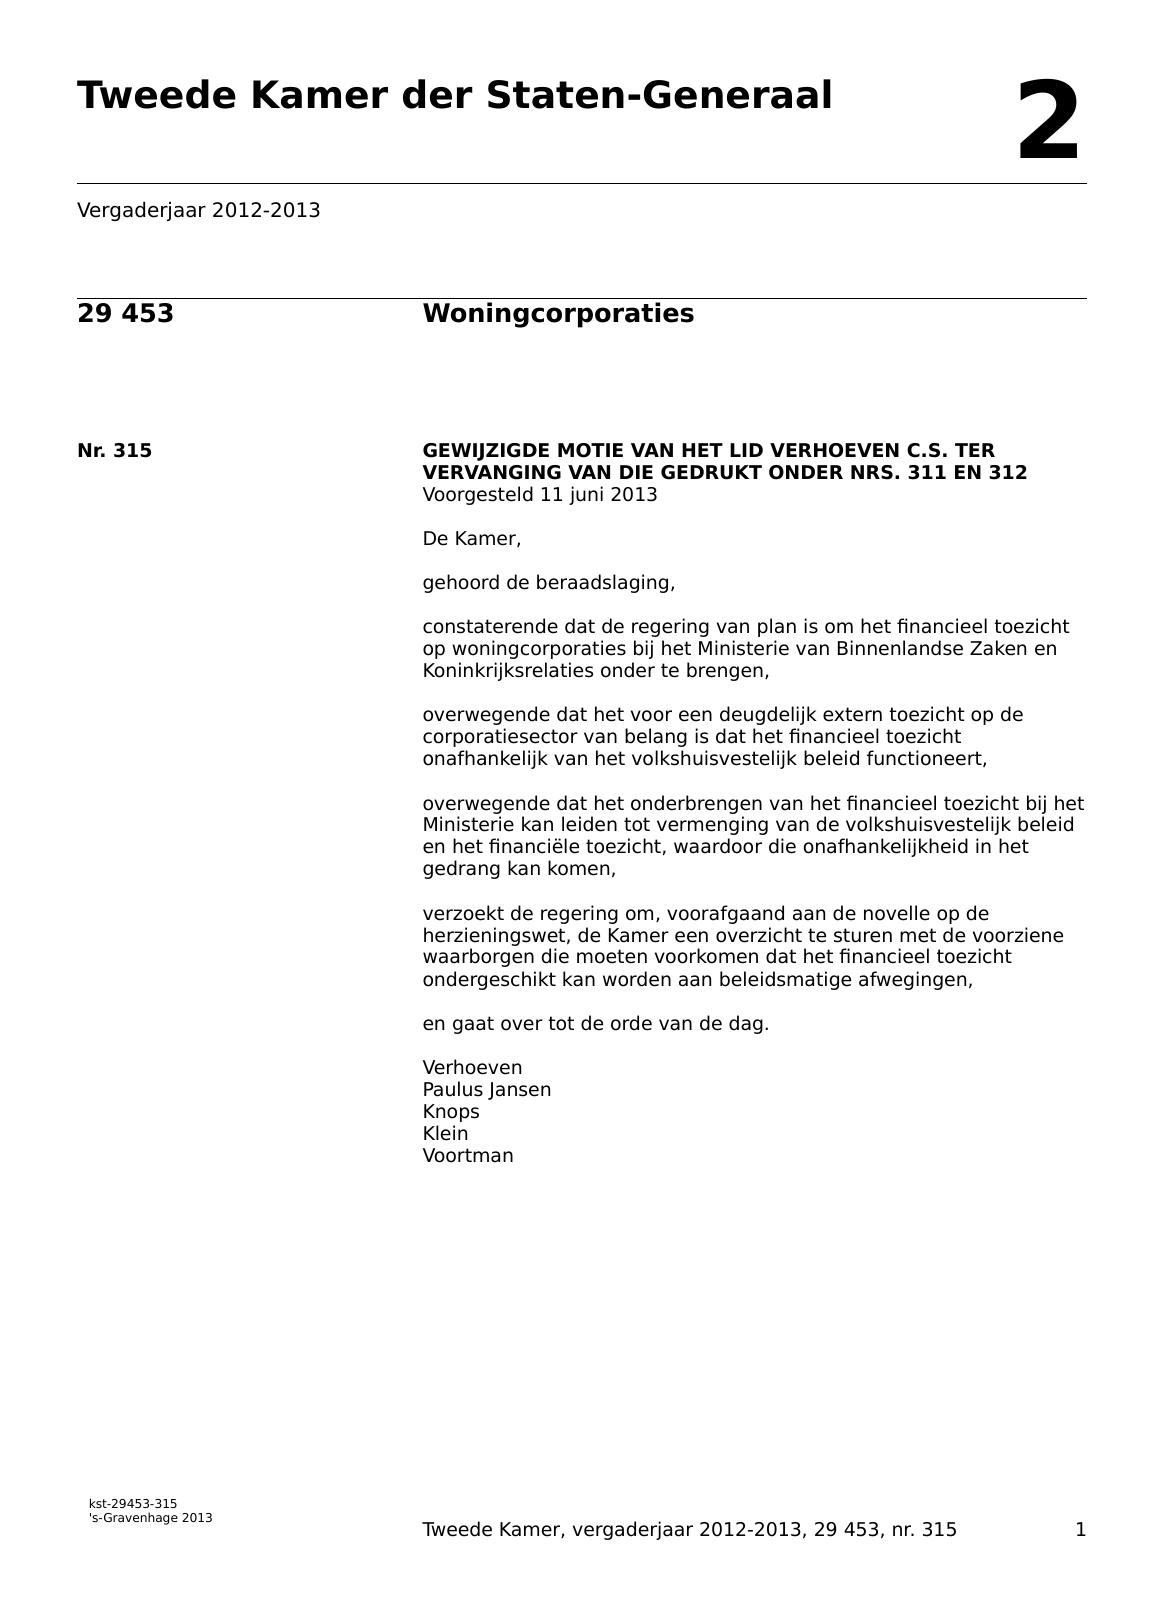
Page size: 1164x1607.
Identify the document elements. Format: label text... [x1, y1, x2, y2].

text Knops [422, 1101, 1087, 1123]
text De Kamer, [422, 528, 1087, 550]
table_header 2 [886, 59, 1087, 183]
text 's-Gravenhage 2013 [88, 1511, 323, 1525]
text en gaat over tot de orde van de dag. [422, 1013, 1087, 1034]
table_cell Vergaderjaar 2012-2013 [77, 184, 1087, 298]
text Voorgesteld 11 juni 2013 [422, 484, 1087, 506]
text kst-29453-315 [88, 1497, 323, 1511]
text verzoekt de regering om, voorafgaand aan de novelle op de herzieningswet, de Kamer een overzicht te sturen met de voorziene waarborgen die moeten voorkomen dat het financieel toezicht ondergeschikt kan worden aan beleidsmatige afwegingen, [422, 902, 1087, 990]
table_header Tweede Kamer der Staten-Generaal [77, 59, 886, 183]
text constaterende dat de regering van plan is om het financieel toezicht op woningcorporaties bij het Ministerie van Binnenlandse Zaken en Koninkrijksrelaties onder te brengen, [422, 616, 1087, 682]
text Verhoeven [422, 1057, 1087, 1079]
text Klein [422, 1123, 1087, 1145]
text Voortman [422, 1145, 1087, 1167]
text Paulus Jansen [422, 1079, 1087, 1101]
text overwegende dat het onderbrengen van het financieel toezicht bij het Ministerie kan leiden tot vermenging van de volkshuisvestelijk beleid en het financiële toezicht, waardoor die onafhankelijkheid in het gedrang kan komen, [422, 792, 1087, 880]
text gehoord de beraadslaging, [422, 572, 1087, 594]
text overwegende dat het voor een deugdelijk extern toezicht op de corporatiesector van belang is dat het financieel toezicht onafhankelijk van het volkshuisvestelijk beleid functioneert, [422, 704, 1087, 770]
subtitle 29 453 Woningcorporaties [77, 299, 1087, 329]
subtitle Nr. 315 GEWIJZIGDE MOTIE VAN HET LID VERHOEVEN C.S. TER VERVANGING VAN DIE GEDRUKT ONDER NRS. 311 EN 312 [77, 440, 1087, 484]
